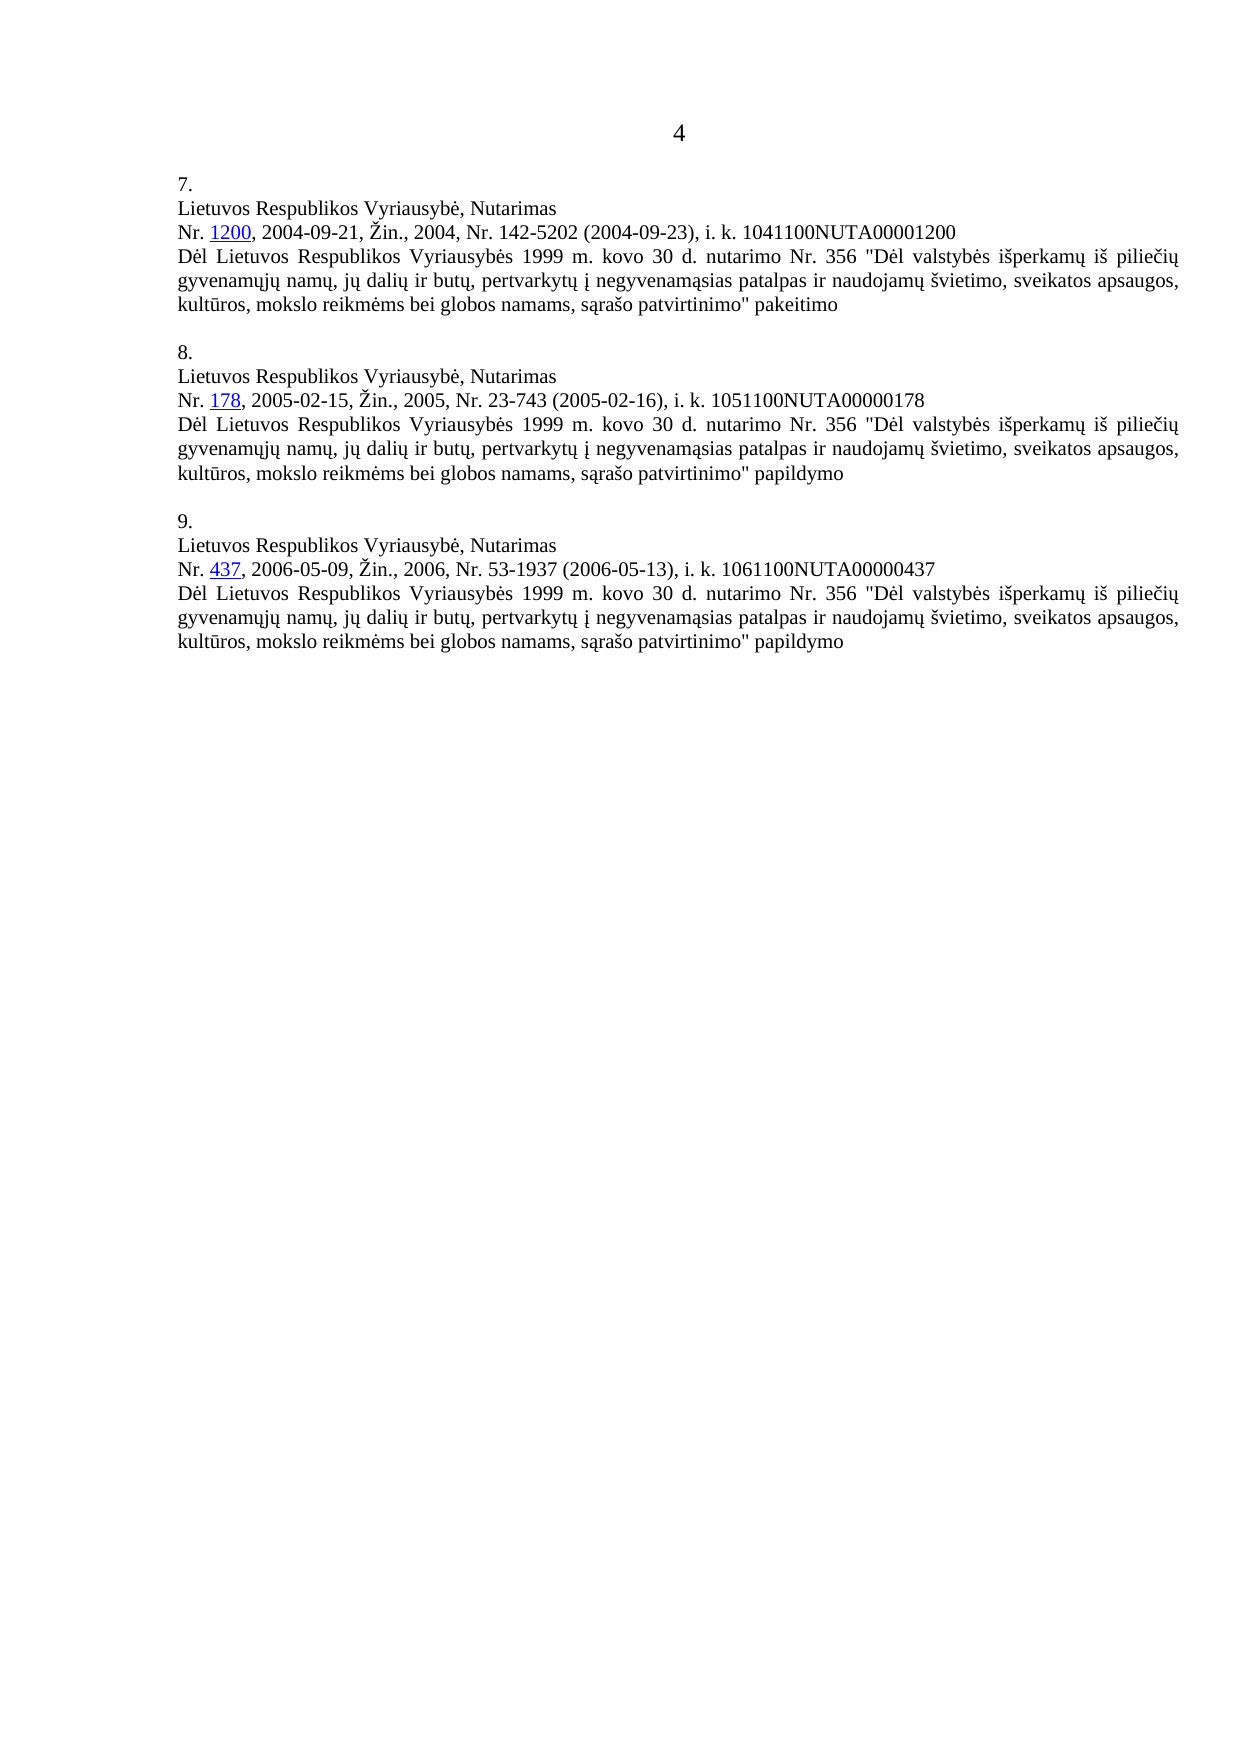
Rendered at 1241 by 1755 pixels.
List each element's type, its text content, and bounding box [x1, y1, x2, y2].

text 9. [177, 508, 1181, 533]
text Nr. 437, 2006-05-09, Žin., 2006, Nr. 53-1937 (2006-05-13), i. k. 1061100NUTA00000437 [177, 557, 1181, 581]
text Dėl Lietuvos Respublikos Vyriausybės 1999 m. kovo 30 d. nutarimo Nr. 356 "Dėl valstybės išperkamų iš piliečių gyvenamųjų namų, jų dalių ir butų, pertvarkytų į negyvenamąsias patalpas ir naudojamų švietimo, sveikatos apsaugos, kultūros, mokslo reikmėms bei globos namams, sąrašo patvirtinimo" pakeitimo [177, 244, 1181, 316]
text Nr. 1200, 2004-09-21, Žin., 2004, Nr. 142-5202 (2004-09-23), i. k. 1041100NUTA00001200 [177, 220, 1181, 244]
text Lietuvos Respublikos Vyriausybė, Nutarimas [177, 533, 1181, 557]
text 8. [177, 340, 1181, 364]
text Lietuvos Respublikos Vyriausybė, Nutarimas [177, 364, 1181, 388]
text Lietuvos Respublikos Vyriausybė, Nutarimas [177, 196, 1181, 220]
text 7. [177, 172, 1181, 196]
text Dėl Lietuvos Respublikos Vyriausybės 1999 m. kovo 30 d. nutarimo Nr. 356 "Dėl valstybės išperkamų iš piliečių gyvenamųjų namų, jų dalių ir butų, pertvarkytų į negyvenamąsias patalpas ir naudojamų švietimo, sveikatos apsaugos, kultūros, mokslo reikmėms bei globos namams, sąrašo patvirtinimo" papildymo [177, 581, 1181, 653]
text Dėl Lietuvos Respublikos Vyriausybės 1999 m. kovo 30 d. nutarimo Nr. 356 "Dėl valstybės išperkamų iš piliečių gyvenamųjų namų, jų dalių ir butų, pertvarkytų į negyvenamąsias patalpas ir naudojamų švietimo, sveikatos apsaugos, kultūros, mokslo reikmėms bei globos namams, sąrašo patvirtinimo" papildymo [177, 412, 1181, 484]
text Nr. 178, 2005-02-15, Žin., 2005, Nr. 23-743 (2005-02-16), i. k. 1051100NUTA00000178 [177, 388, 1181, 412]
